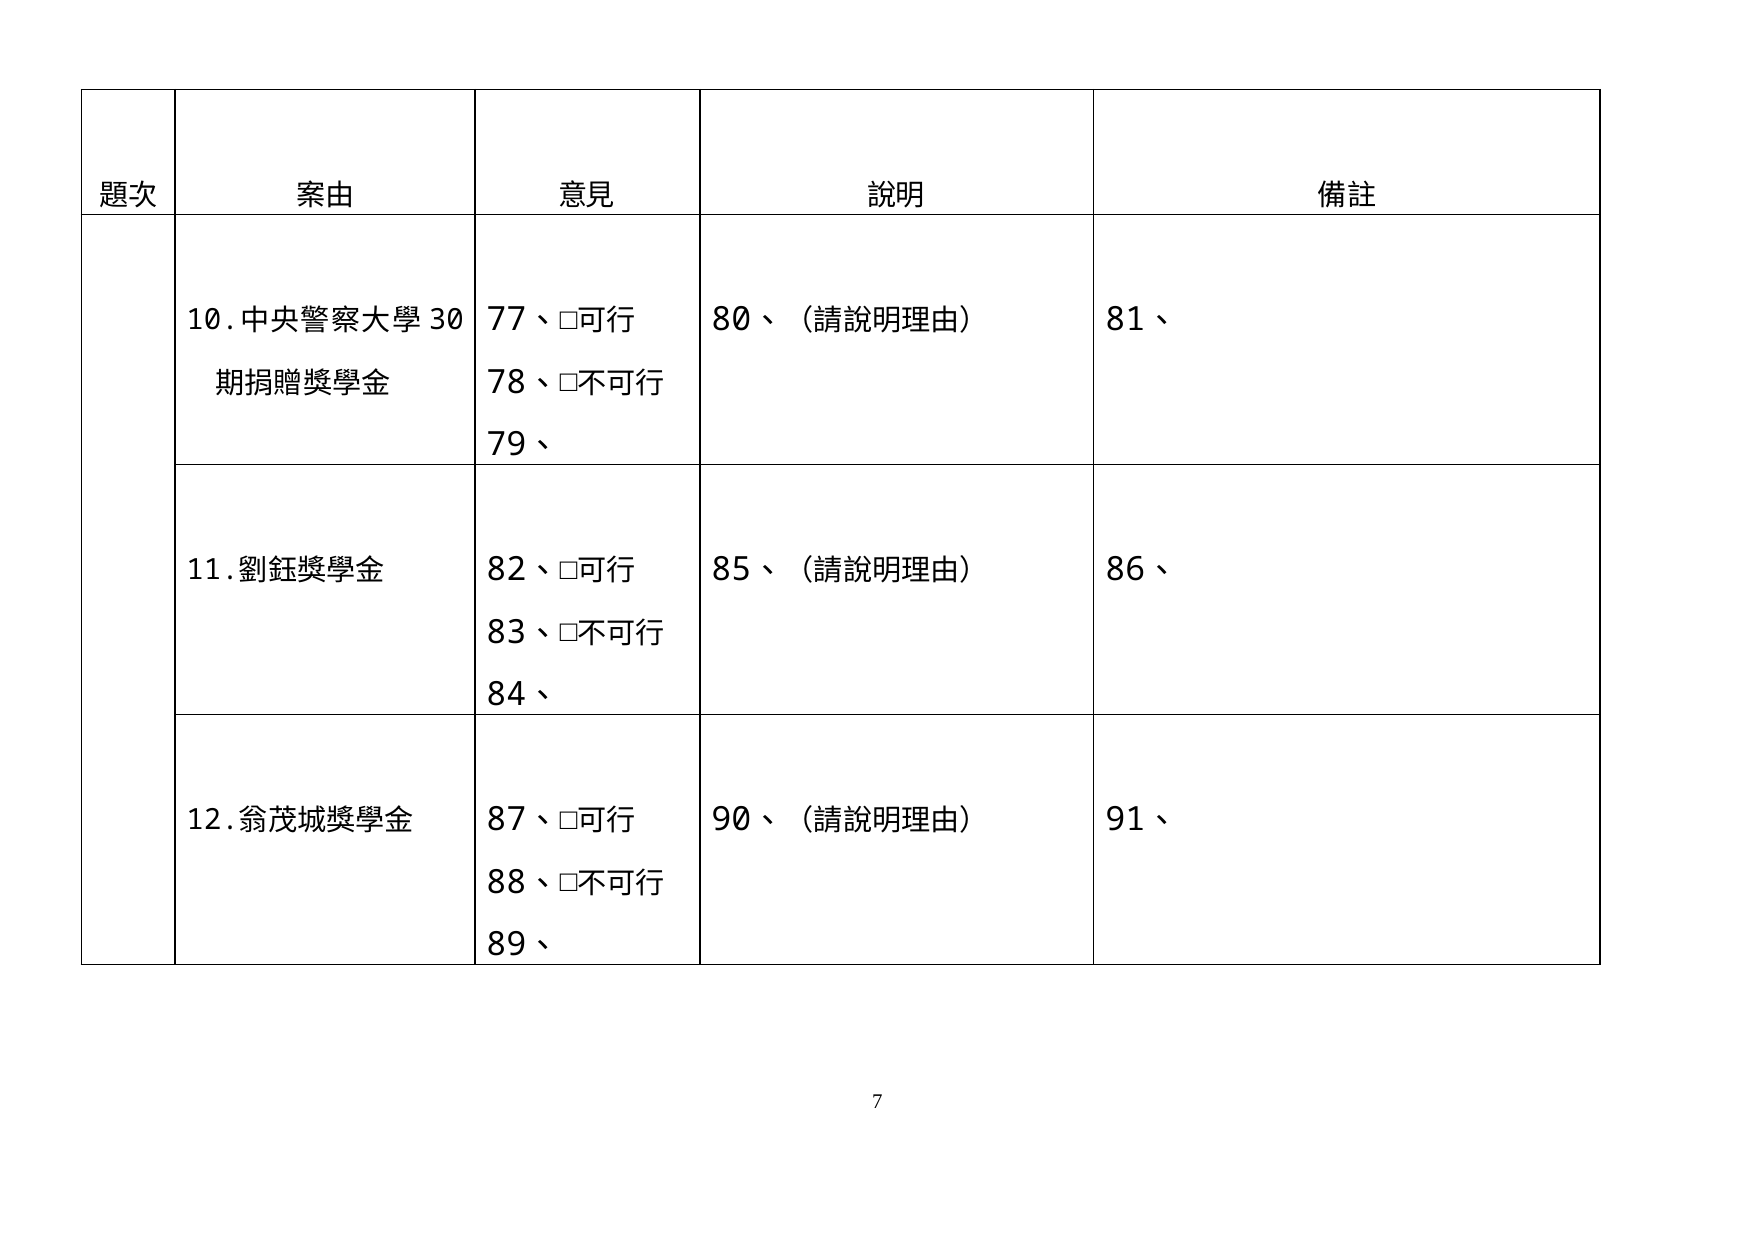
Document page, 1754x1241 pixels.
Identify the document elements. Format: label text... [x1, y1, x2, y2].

table_cell [82, 215, 174, 964]
table_cell [1094, 465, 1599, 714]
table_cell □可行 □不可行 [476, 215, 699, 464]
table_cell [1094, 215, 1599, 464]
table_cell （請說明理由） [701, 465, 1093, 714]
table_header 案由 [176, 90, 474, 214]
table_header 意見 [476, 90, 699, 214]
table_cell 10.中央警察大學30期捐贈獎學金 [176, 215, 474, 464]
table_header 說明 [701, 90, 1093, 214]
table_cell [1094, 715, 1599, 964]
table_cell 11.劉鈺獎學金 [176, 465, 474, 714]
table_cell （請說明理由） [701, 215, 1093, 464]
table_cell □可行 □不可行 [476, 715, 699, 964]
table_cell 12.翁茂城獎學金 [176, 715, 474, 964]
table_cell □可行 □不可行 [476, 465, 699, 714]
table_header 題次 [82, 90, 174, 214]
table_header 備註 [1094, 90, 1599, 214]
table_cell （請說明理由） [701, 715, 1093, 964]
